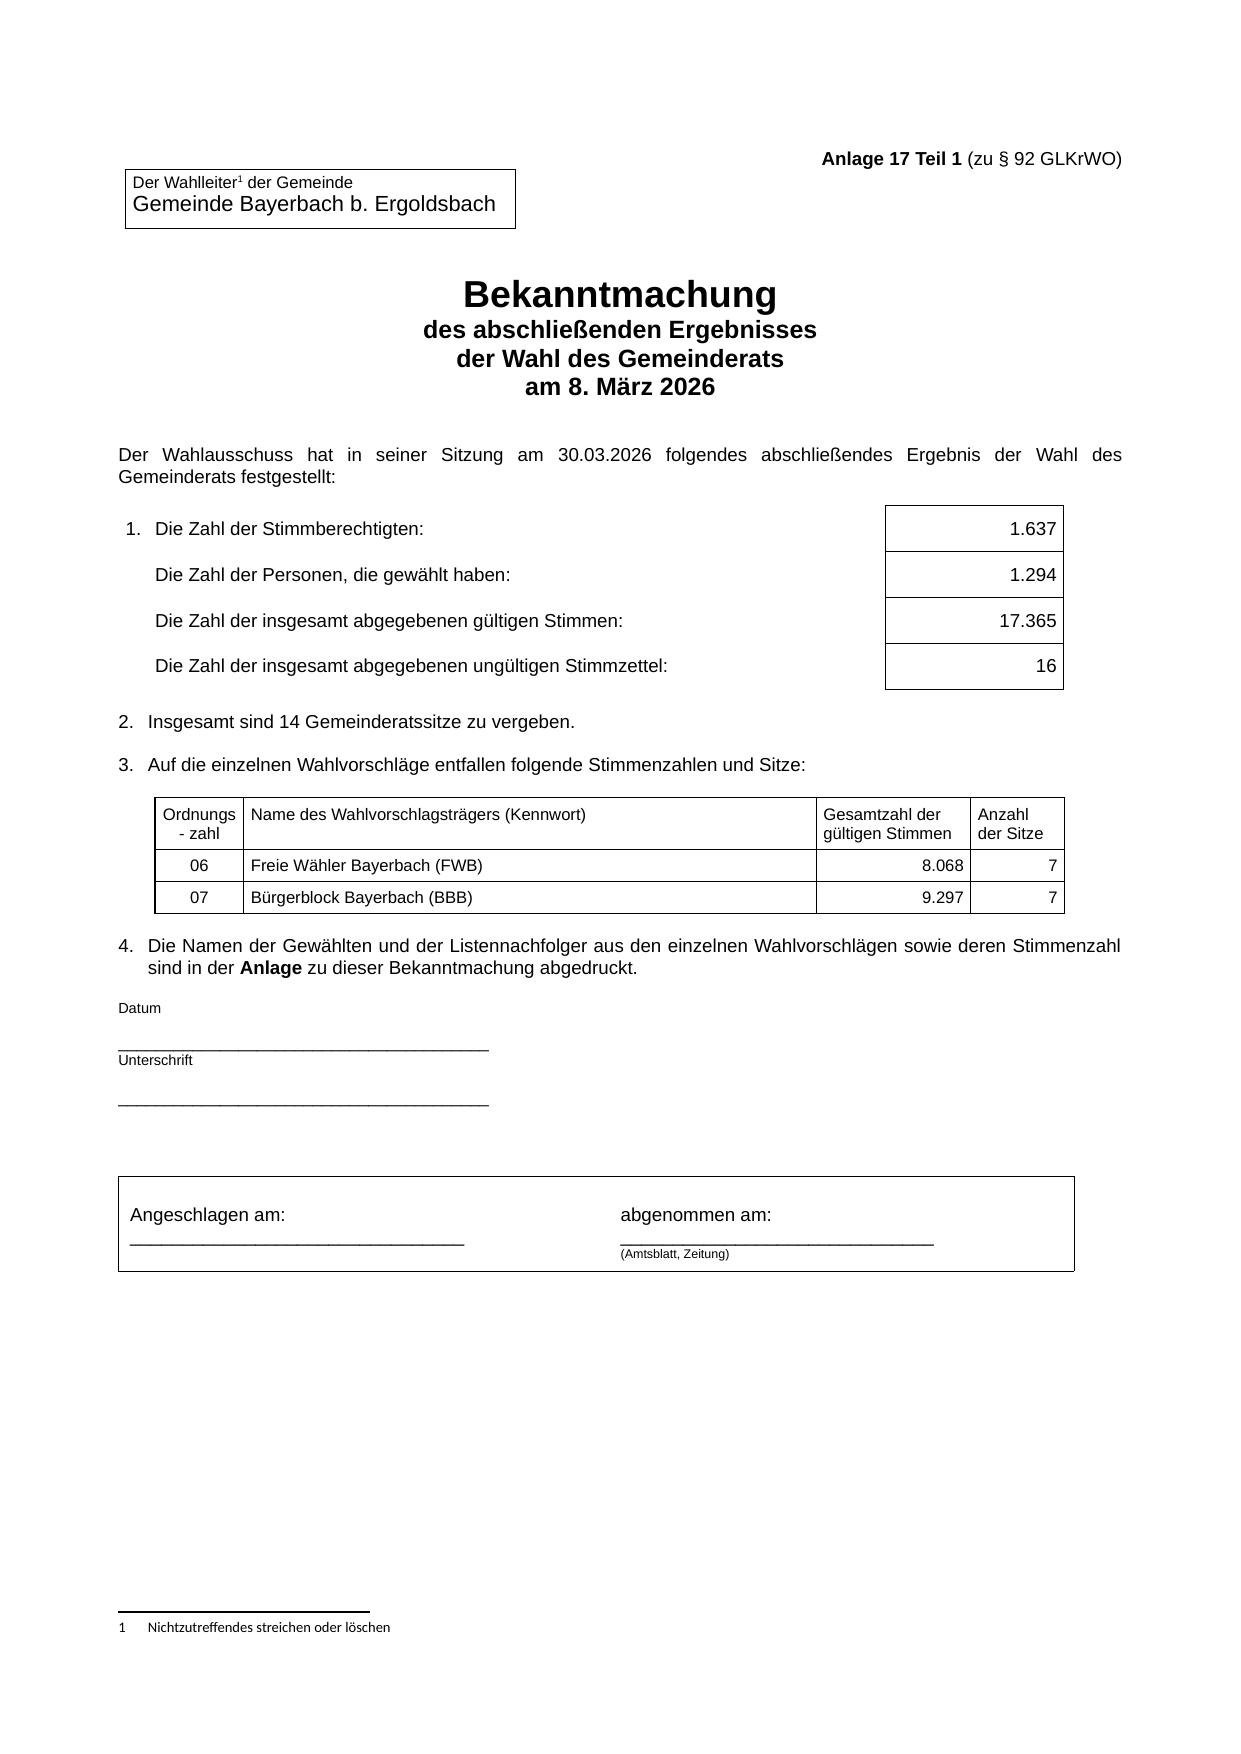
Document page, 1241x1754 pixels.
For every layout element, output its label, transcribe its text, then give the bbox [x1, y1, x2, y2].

table_cell Die Zahl der Personen, die gewählt haben: [118, 551, 885, 597]
table_cell 07 [156, 882, 243, 913]
table_cell 17.365 [886, 598, 1063, 643]
table_cell Die Zahl der insgesamt abgegebenen gültigen Stimmen: [118, 597, 885, 643]
table_header Gesamtzahl der gültigen Stimmen [817, 798, 970, 848]
table_cell Bürgerblock Bayerbach (BBB) [244, 882, 816, 913]
table_header 1.637 [886, 506, 1063, 551]
text Der Wahlausschuss hat in seiner Sitzung am 30.03.2026 folgendes abschließendes Ergebnis der Wahl des Gemeinderats festgestellt: [118, 444, 1122, 487]
text am 8. März 2026 [118, 372, 1122, 401]
text 2. Insgesamt sind 14 Gemeinderatssitze zu vergeben. [118, 711, 1122, 733]
text des abschließenden Ergebnisses [118, 315, 1122, 344]
text ________________________________________ [118, 1088, 1122, 1107]
text Datum [118, 999, 1122, 1016]
text ________________________________________ [118, 1033, 1122, 1052]
table_cell 7 [971, 850, 1064, 881]
table_cell 7 [971, 882, 1064, 913]
table_header Name des Wahlvorschlagsträgers (Kennwort) [244, 798, 816, 848]
text Anlage 17 Teil 1 (zu § 92 GLKrWO) [118, 148, 1122, 169]
table_cell 8.068 [817, 850, 970, 881]
table_header abgenommen am: ______________________________ (Amtsblatt, Zeitung) [609, 1177, 1074, 1271]
text der Wahl des Gemeinderats [118, 344, 1122, 372]
table_header 1. Die Zahl der Stimmberechtigten: [118, 505, 885, 551]
text 4. Die Namen der Gewählten und der Listennachfolger aus den einzelnen Wahlvorschlägen sowie deren Stimmenzahl sind in der Anlage zu dieser Bekanntmachung abgedruckt. [118, 935, 1122, 978]
text 3. Auf die einzelnen Wahlvorschläge entfallen folgende Stimmenzahlen und Sitze: [118, 754, 1122, 776]
table_header Ordnungs- zahl [156, 798, 243, 848]
table_cell 1.294 [886, 552, 1063, 597]
table_header Der Wahlleiter der Gemeinde Gemeinde Bayerbach b. Ergoldsbach [126, 170, 515, 228]
table_cell 9.297 [817, 882, 970, 913]
table_cell 16 [886, 644, 1063, 688]
table_header Angeschlagen am: ________________________________ [119, 1177, 609, 1271]
table_cell Die Zahl der insgesamt abgegebenen ungültigen Stimmzettel: [118, 643, 885, 688]
table_cell Freie Wähler Bayerbach (FWB) [244, 850, 816, 881]
table_header Anzahl der Sitze [971, 798, 1064, 848]
table_cell 06 [156, 850, 243, 881]
text Bekanntmachung [118, 272, 1122, 315]
text Unterschrift [118, 1052, 1122, 1069]
